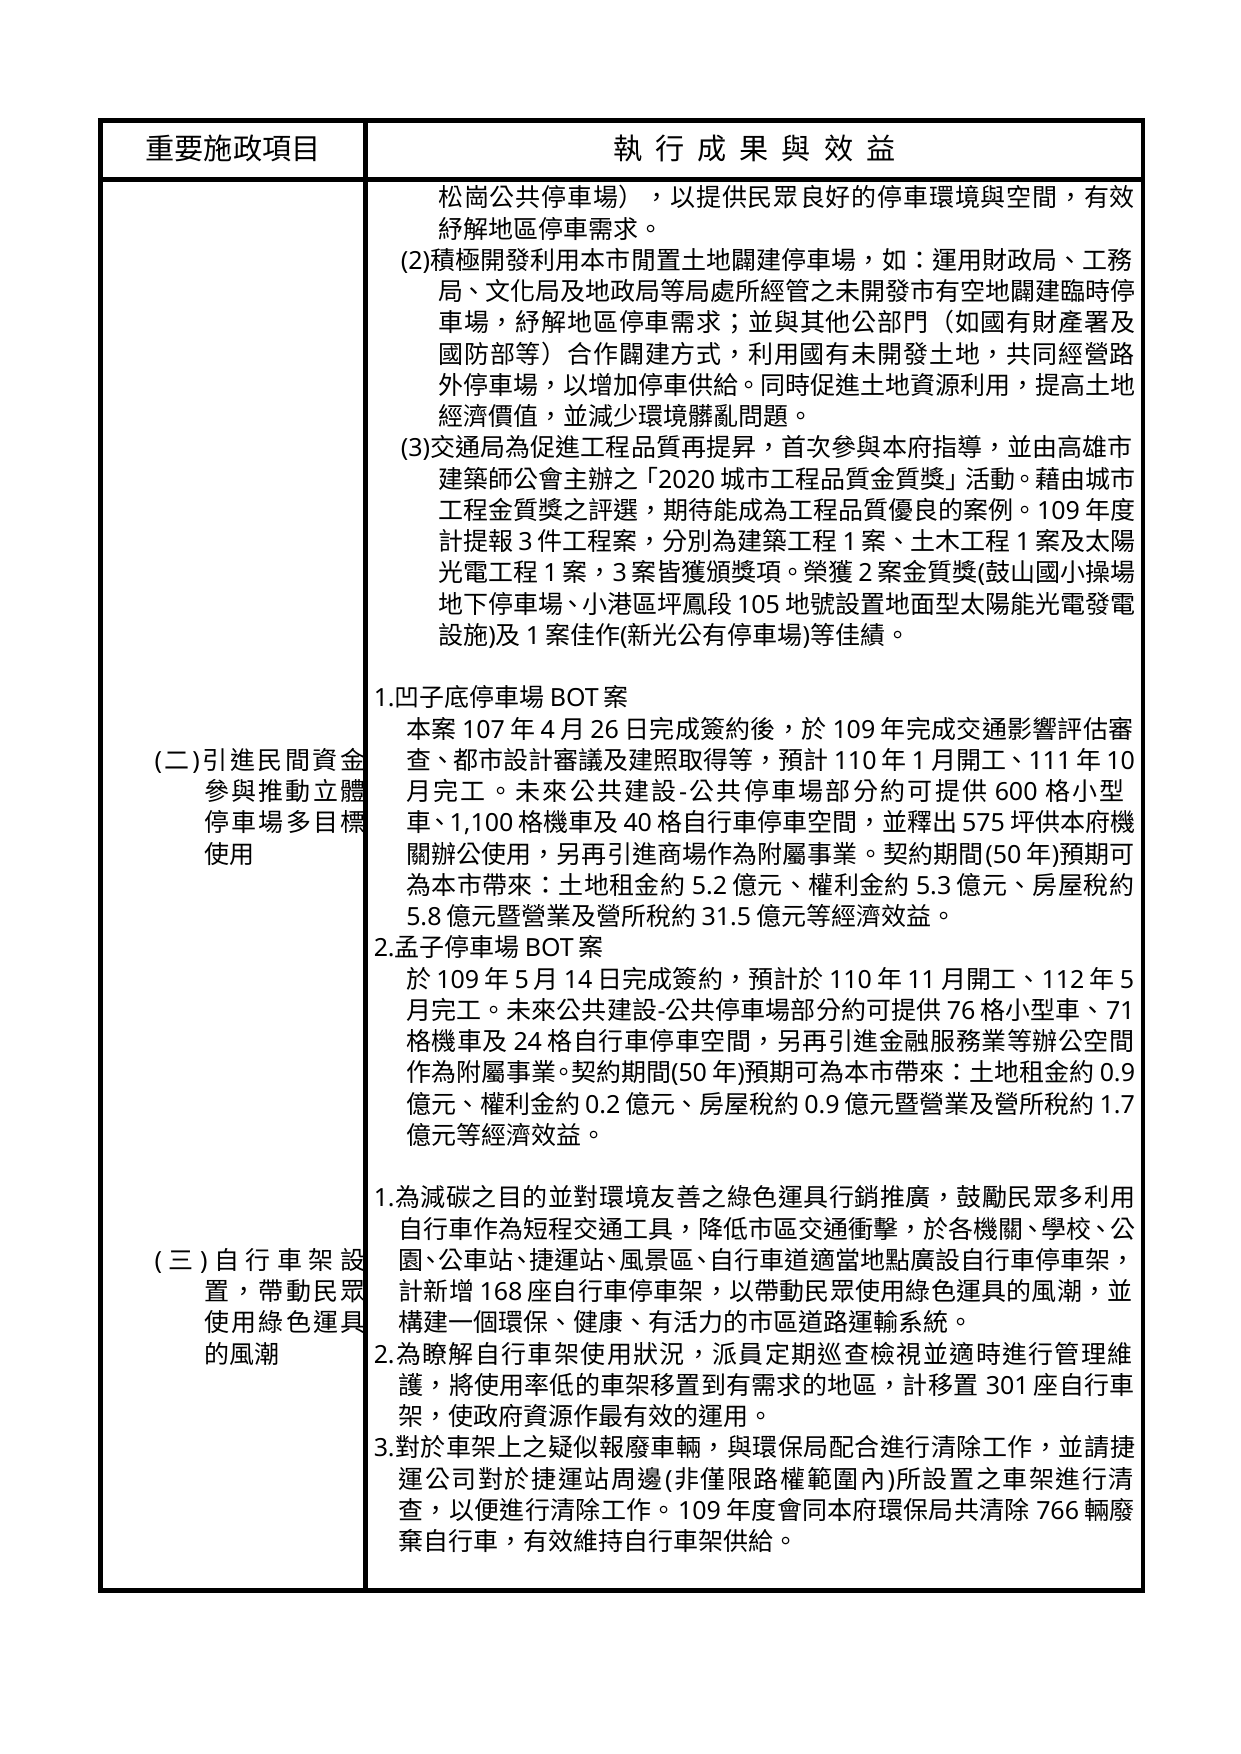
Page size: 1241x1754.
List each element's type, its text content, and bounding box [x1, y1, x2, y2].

table_header 執 行 成 果 與 效 益 [368, 123, 1141, 177]
table_cell (二)引進民間資金參與推動立體停車場多目標使用 (三)自行車架設置，帶動民眾使用綠色運具的風潮 [103, 182, 363, 1588]
table_header 重要施政項目 [103, 123, 363, 177]
table_cell 松崗公共停車場），以提供民眾良好的停車環境與空間，有效紓解地區停車需求。 (2)積極開發利用本市閒置土地闢建停車場，如：運用財政局、工務局、文化局及地政局等局處所經管之未開發市有空地闢建臨時停車場，紓解地區停車需求；並與其他公部門（如國有財產署及國防部等）合作闢建方式，利用國有未開發土地，共同經營路外停車場，以增加停車供給。同時促進土地資源利用，提高土地經濟價值，並減少環境髒亂問題。 (3)交通局為促進工程品質再提昇，首次參與本府指導，並由高雄市建築師公會主辦之「2020城市工程品質金質獎」活動。藉由城市工程金質獎之評選，期待能成為工程品質優良的案例。109年度計提報3件工程案，分別為建築工程1案、土木工程1案及太陽光電工程1案，3案皆獲頒獎項。榮獲2案金質獎(鼓山國小操場地下停車場、小港區坪鳳段105地號設置地面型太陽能光電發電設施)及1案佳作(新光公有停車場)等佳績。 1.凹子底停車場BOT案 本案107年4月26日完成簽約後，於109年完成交通影響評估審查、都市設計審議及建照取得等，預計110年1月開工、111年10月完工。未來公共建設-公共停車場部分約可提供600格小型車、1,100格機車及40格自行車停車空間，並釋出575坪供本府機關辦公使用，另再引進商場作為附屬事業。契約期間(50年)預期可為本市帶來：土地租金約5.2億元、權利金約5.3億元、房屋稅約5.8億元暨營業及營所稅約31.5億元等經濟效益。 2.孟子停車場BOT案 於109年5月14日完成簽約，預計於110年11月開工、112年5月完工。未來公共建設-公共停車場部分約可提供76格小型車、71格機車及24格自行車停車空間，另再引進金融服務業等辦公空間作為附屬事業。契約期間(50年)預期可為本市帶來：土地租金約0.9億元、權利金約0.2億元、房屋稅約0.9億元暨營業及營所稅約1.7億元等經濟效益。 1.為減碳之目的並對環境友善之綠色運具行銷推廣，鼓勵民眾多利用自行車作為短程交通工具，降低市區交通衝擊，於各機關、學校、公園、公車站、捷運站、風景區、自行車道適當地點廣設自行車停車架，計新增168座自行車停車架，以帶動民眾使用綠色運具的風潮，並構建一個環保、健康、有活力的市區道路運輸系統。 2.為瞭解自行車架使用狀況，派員定期巡查檢視並適時進行管理維護，將使用率低的車架移置到有需求的地區，計移置301座自行車架，使政府資源作最有效的運用。 3.對於車架上之疑似報廢車輛，與環保局配合進行清除工作，並請捷運公司對於捷運站周邊(非僅限路權範圍內)所設置之車架進行清查，以便進行清除工作。109年度會同本府環保局共清除766輛廢棄自行車，有效維持自行車架供給。 [368, 182, 1141, 1588]
